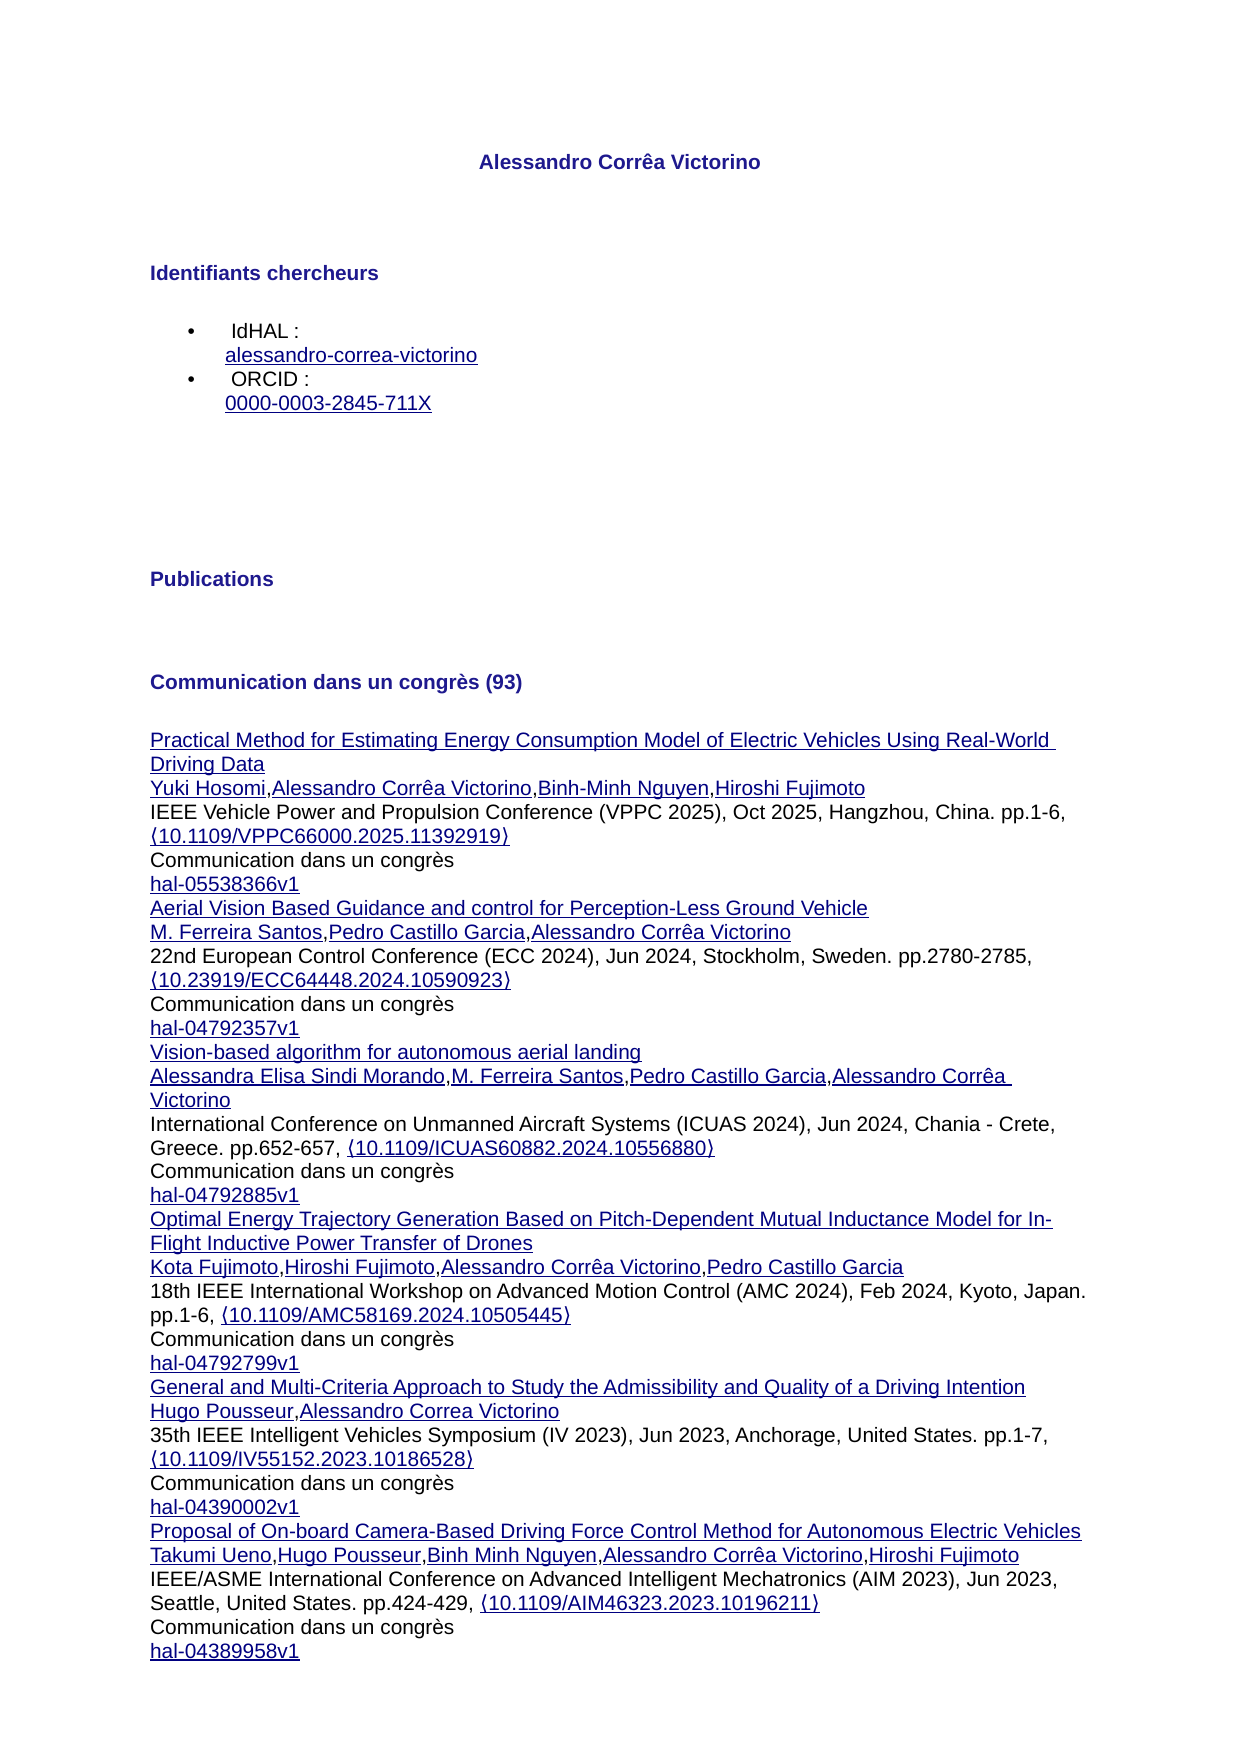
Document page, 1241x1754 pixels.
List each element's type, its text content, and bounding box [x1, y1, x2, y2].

list ORCID : [187, 367, 1090, 391]
subtitle Identifiants chercheurs [150, 260, 1090, 284]
list alessandro-correa-victorino [187, 343, 1090, 367]
subtitle Alessandro Corrêa Victorino [150, 150, 1090, 174]
table_cell Aerial Vision Based Guidance and control for Perception-Less Ground Vehicle M. Ferreira Santos,Pedro Castillo Garcia,Alessandro Corrêa Victorino 22nd European Control Conference (ECC 2024), Jun 2024, Stockholm, Sweden. pp.2780-2785, ⟨10.23919/ECC64448.2024.10590923⟩ Communication dans un congrès hal-04792357v1 [150, 896, 1090, 1039]
subtitle Communication dans un congrès (93) [150, 670, 1090, 694]
table_cell General and Multi-Criteria Approach to Study the Admissibility and Quality of a Driving Intention Hugo Pousseur,Alessandro Correa Victorino 35th IEEE Intelligent Vehicles Symposium (IV 2023), Jun 2023, Anchorage, United States. pp.1-7, ⟨10.1109/IV55152.2023.10186528⟩ Communication dans un congrès hal-04390002v1 [150, 1375, 1090, 1519]
table_header Practical Method for Estimating Energy Consumption Model of Electric Vehicles Using Real-World Driving Data Yuki Hosomi,Alessandro Corrêa Victorino,Binh-Minh Nguyen,Hiroshi Fujimoto IEEE Vehicle Power and Propulsion Conference (VPPC 2025), Oct 2025, Hangzhou, China. pp.1-6, ⟨10.1109/VPPC66000.2025.11392919⟩ Communication dans un congrès hal-05538366v1 [150, 728, 1090, 896]
table_cell Vision-based algorithm for autonomous aerial landing Alessandra Elisa Sindi Morando,M. Ferreira Santos,Pedro Castillo Garcia,Alessandro Corrêa Victorino International Conference on Unmanned Aircraft Systems (ICUAS 2024), Jun 2024, Chania - Crete, Greece. pp.652-657, ⟨10.1109/ICUAS60882.2024.10556880⟩ Communication dans un congrès hal-04792885v1 [150, 1040, 1090, 1207]
table_cell Optimal Energy Trajectory Generation Based on Pitch-Dependent Mutual Inductance Model for In-Flight Inductive Power Transfer of Drones Kota Fujimoto,Hiroshi Fujimoto,Alessandro Corrêa Victorino,Pedro Castillo Garcia 18th IEEE International Workshop on Advanced Motion Control (AMC 2024), Feb 2024, Kyoto, Japan. pp.1-6, ⟨10.1109/AMC58169.2024.10505445⟩ Communication dans un congrès hal-04792799v1 [150, 1207, 1090, 1375]
list IdHAL : [187, 319, 1090, 343]
list 0000-0003-2845-711X [187, 391, 1090, 414]
table_cell Proposal of On-board Camera-Based Driving Force Control Method for Autonomous Electric Vehicles Takumi Ueno,Hugo Pousseur,Binh Minh Nguyen,Alessandro Corrêa Victorino,Hiroshi Fujimoto IEEE/ASME International Conference on Advanced Intelligent Mechatronics (AIM 2023), Jun 2023, Seattle, United States. pp.424-429, ⟨10.1109/AIM46323.2023.10196211⟩ Communication dans un congrès hal-04389958v1 [150, 1519, 1090, 1662]
subtitle Publications [150, 567, 1090, 591]
